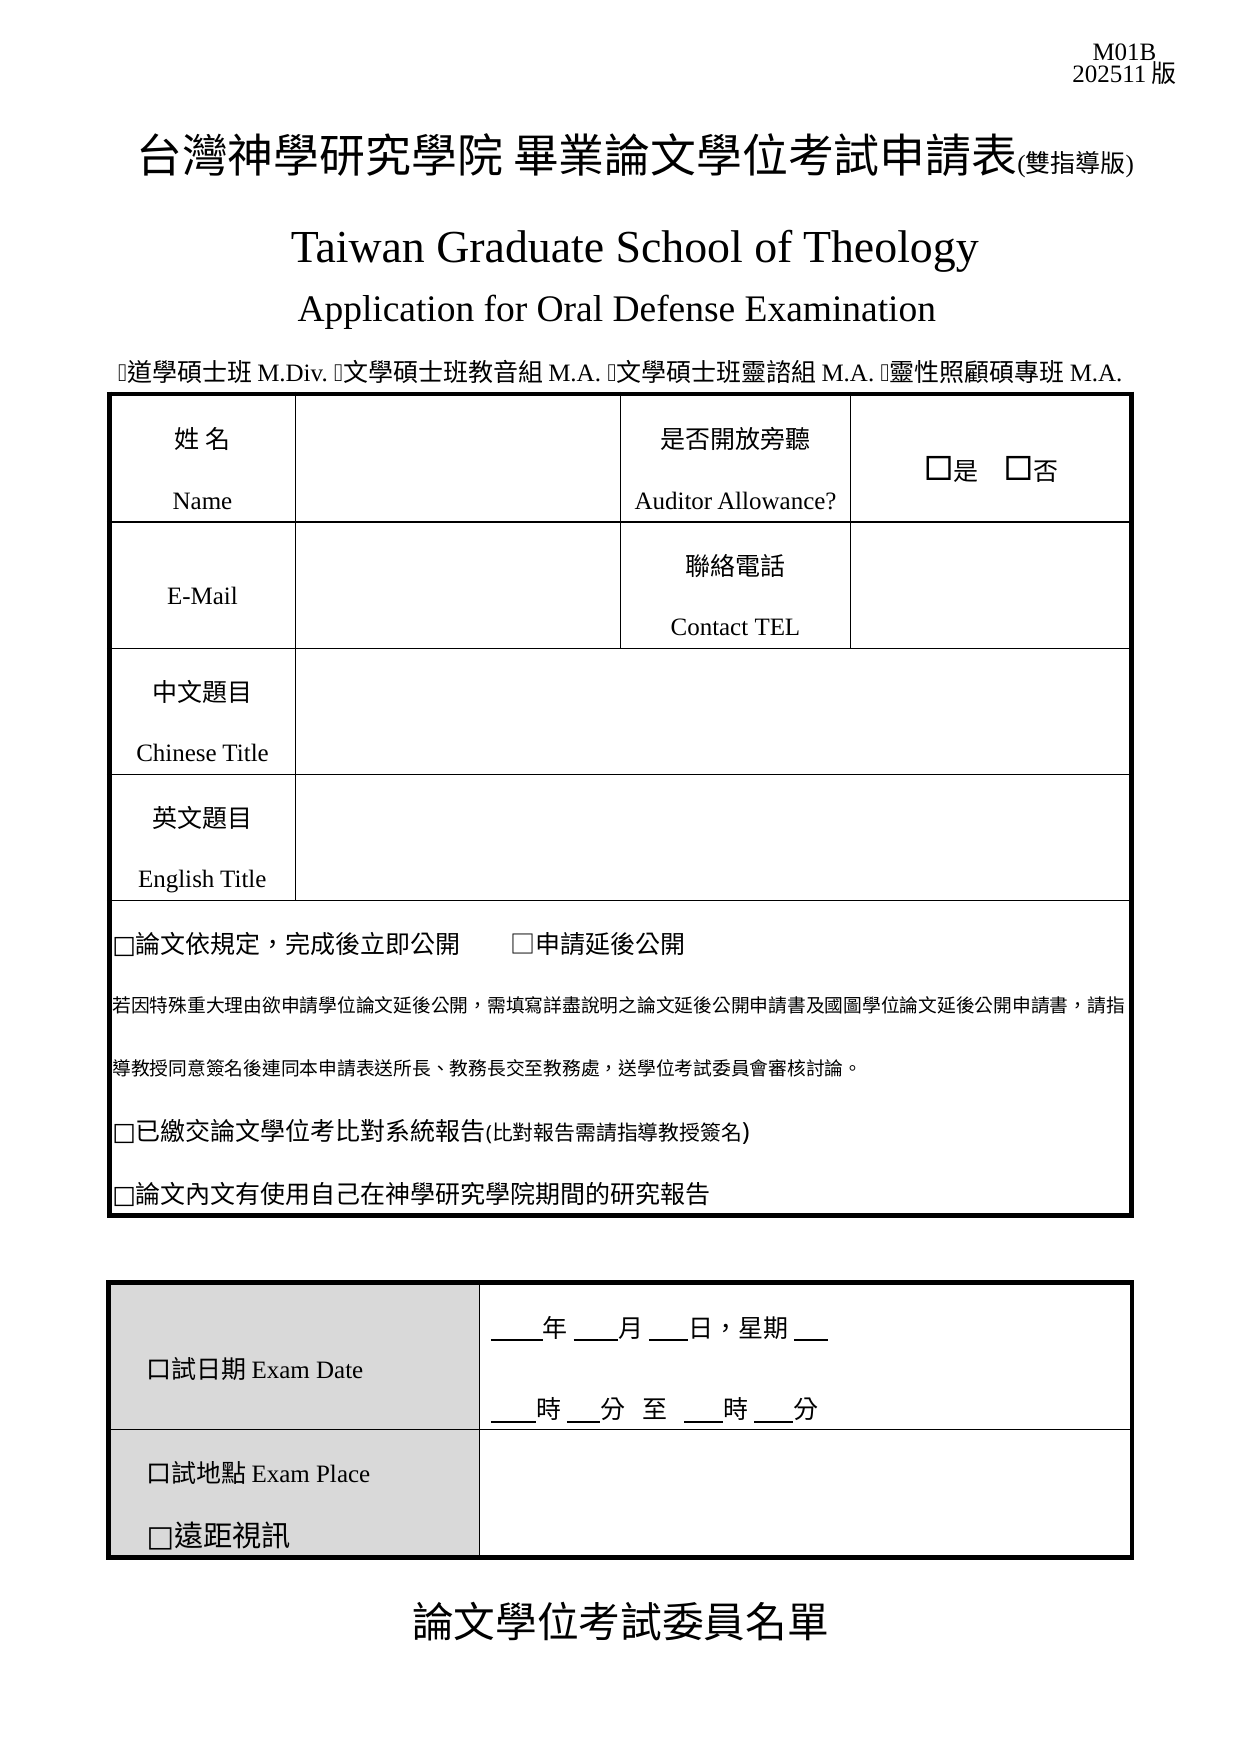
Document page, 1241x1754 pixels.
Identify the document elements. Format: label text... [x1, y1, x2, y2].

table_header 口試日期Exam Date [111, 1285, 479, 1429]
table_cell [296, 775, 1129, 899]
text 台灣神學研究學院 畢業論文學位考試申請表(雙指導版) [118, 79, 1197, 204]
table_cell 中文題目 Chinese Title [112, 649, 295, 773]
text 道學碩士班M.Div. 文學碩士班教音組M.A. 文學碩士班靈諮組M.A. 靈性照顧碩專班M.A. [59, 329, 1181, 392]
table_header 姓 名 Name [112, 396, 295, 521]
table_cell 英文題目 English Title [112, 775, 295, 899]
table_header 是 否 [851, 396, 1129, 521]
table_header 是否開放旁聽 Auditor Allowance? [621, 396, 850, 521]
text 論文學位考試委員名單 [118, 1578, 1122, 1641]
table_cell [296, 523, 620, 647]
table_header [296, 396, 620, 521]
table_cell [296, 649, 1129, 773]
text M01B [1052, 37, 1197, 65]
table_cell □論文依規定，完成後立即公開 □申請延後公開 若因特殊重大理由欲申請學位論文延後公開，需填寫詳盡說明之論文延後公開申請書及國圖學位論文延後公開申請書，請指導教授同意簽名後連同本申請表送所長、教務長交至教務處，送學位考試委員會審核討論。 □已繳交論文學位考比對系統報告(比對報告需請指導教授簽名) □論文內文有使用自己在神學研究學院期間的研究報告 [112, 901, 1129, 1213]
text Application for Oral Defense Examination [118, 267, 1122, 329]
table_cell E-Mail [112, 523, 295, 647]
text 202511版 [1052, 65, 1197, 86]
text Taiwan Graduate School of Theology [148, 204, 1122, 267]
table_cell 聯絡電話 Contact TEL [621, 523, 850, 647]
table_cell [480, 1430, 1130, 1555]
table_header 年 月 日，星期 時 分 至 時 分 [480, 1285, 1130, 1429]
table_cell [851, 523, 1129, 647]
table_cell 口試地點Exam Place □遠距視訊 [111, 1430, 479, 1555]
